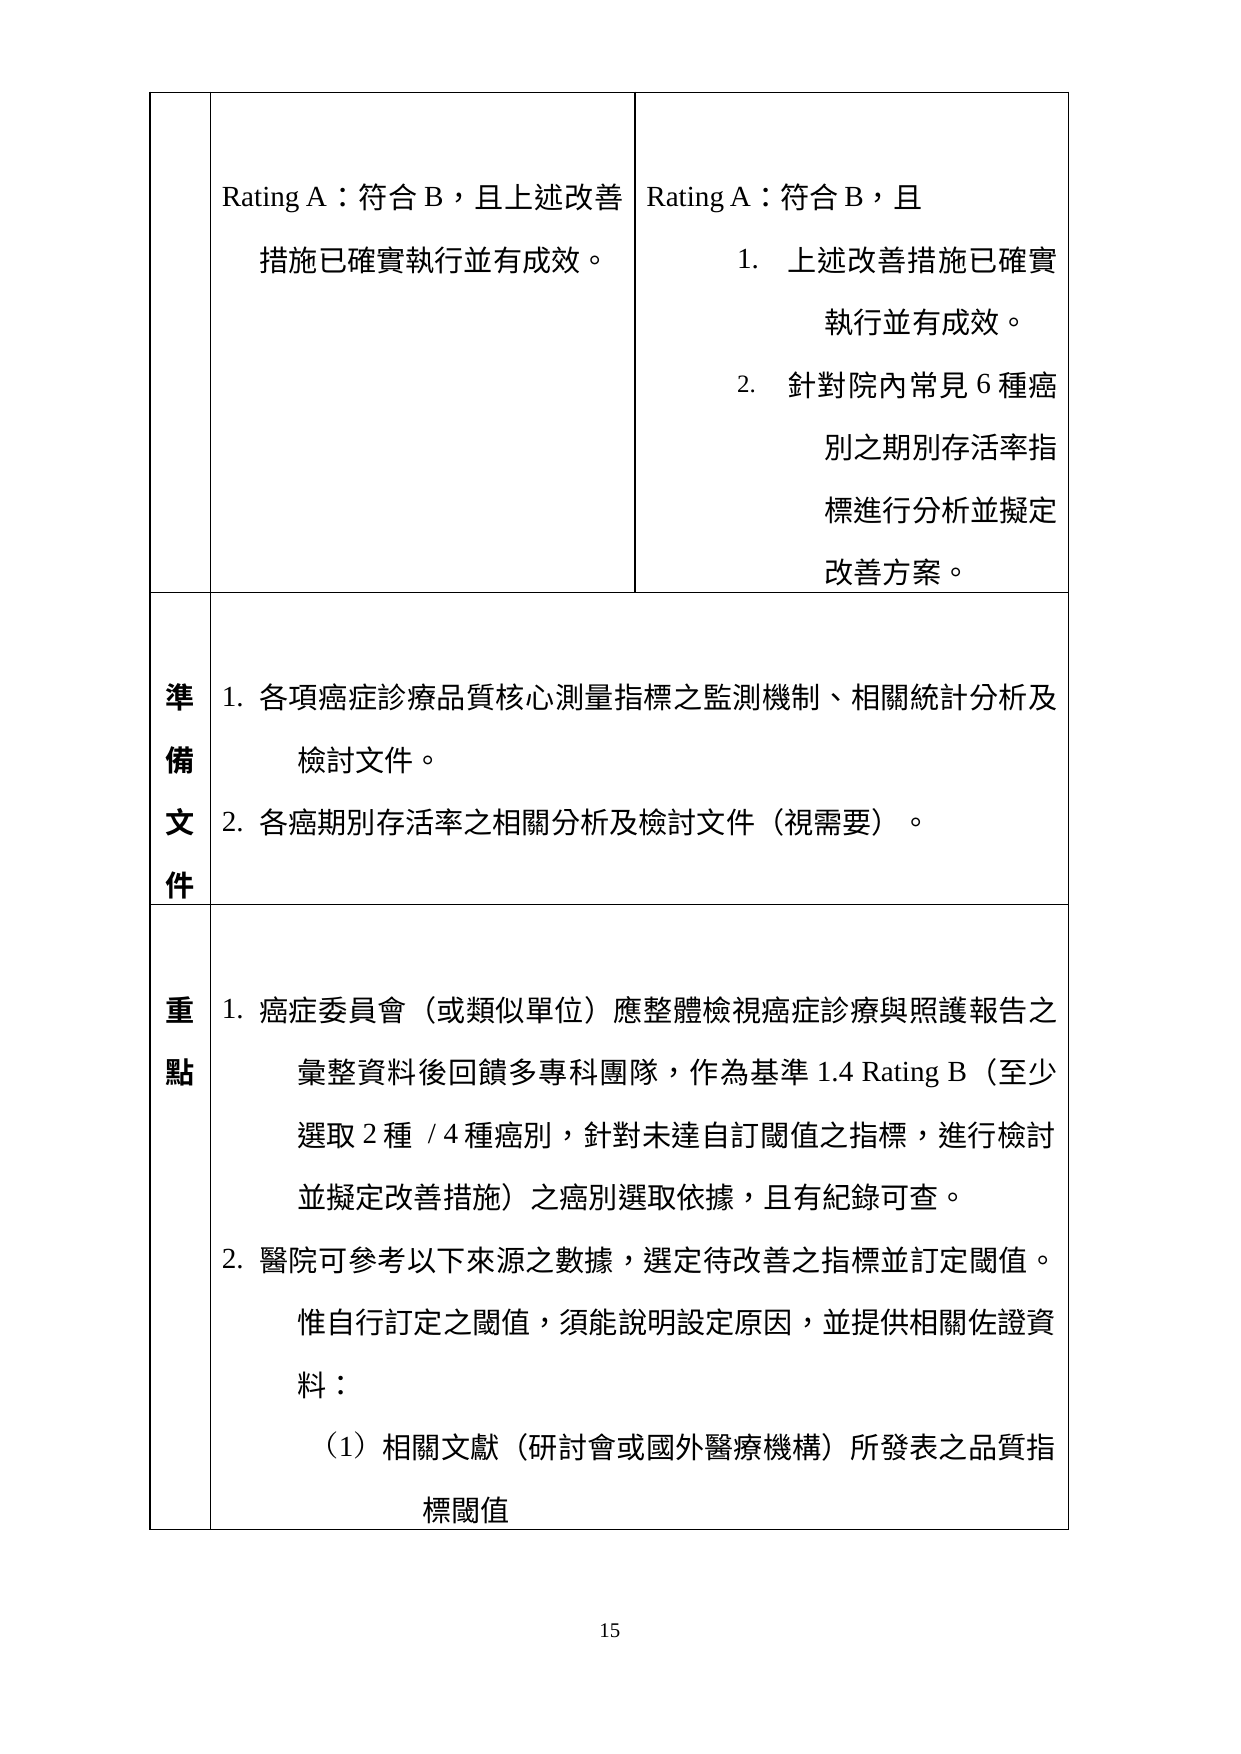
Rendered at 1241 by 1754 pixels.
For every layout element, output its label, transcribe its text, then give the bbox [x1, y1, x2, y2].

table_cell 各項癌症診療品質核心測量指標之監測機制、相關統計分析及檢討文件。 各癌期別存活率之相關分析及檢討文件（視需要）。 [211, 593, 1068, 904]
table_cell Rating A：符合B，且上述改善措施已確實執行並有成效。 [211, 93, 634, 592]
table_cell 準備文件 [151, 593, 210, 904]
table_cell Rating A：符合B，且 上述改善措施已確實執行並有成效。 針對院內常見6種癌別之期別存活率指標進行分析並擬定改善方案。 [636, 93, 1068, 592]
table_cell 癌症委員會（或類似單位）應整體檢視癌症診療與照護報告之彙整資料後回饋多專科團隊，作為基準1.4 Rating B（至少選取2種 / 4種癌別，針對未達自訂閾值之指標，進行檢討並擬定改善措施）之癌別選取依據，且有紀錄可查。 醫院可參考以下來源之數據，選定待改善之指標並訂定閾值。惟自行訂定之閾值，須能說明設定原因，並提供相關佐證資料： 相關文獻（研討會或國外醫療機構）所發表之品質指標閾值 癌症醫療品質管理考核資訊系統回饋之各項核心測量指標平均值 院內自行收錄之指標數據，進行前、後年度（或前、後季）之比較 國民健康署回饋之期別存活率數據 若院內常見6種癌別之期別存活率指標皆已高於全國平均值，醫院僅須對此進行分析，無須擬定改善方案。 [211, 905, 1068, 1529]
table_cell 重 點 [151, 905, 210, 1529]
table_cell [151, 93, 210, 592]
